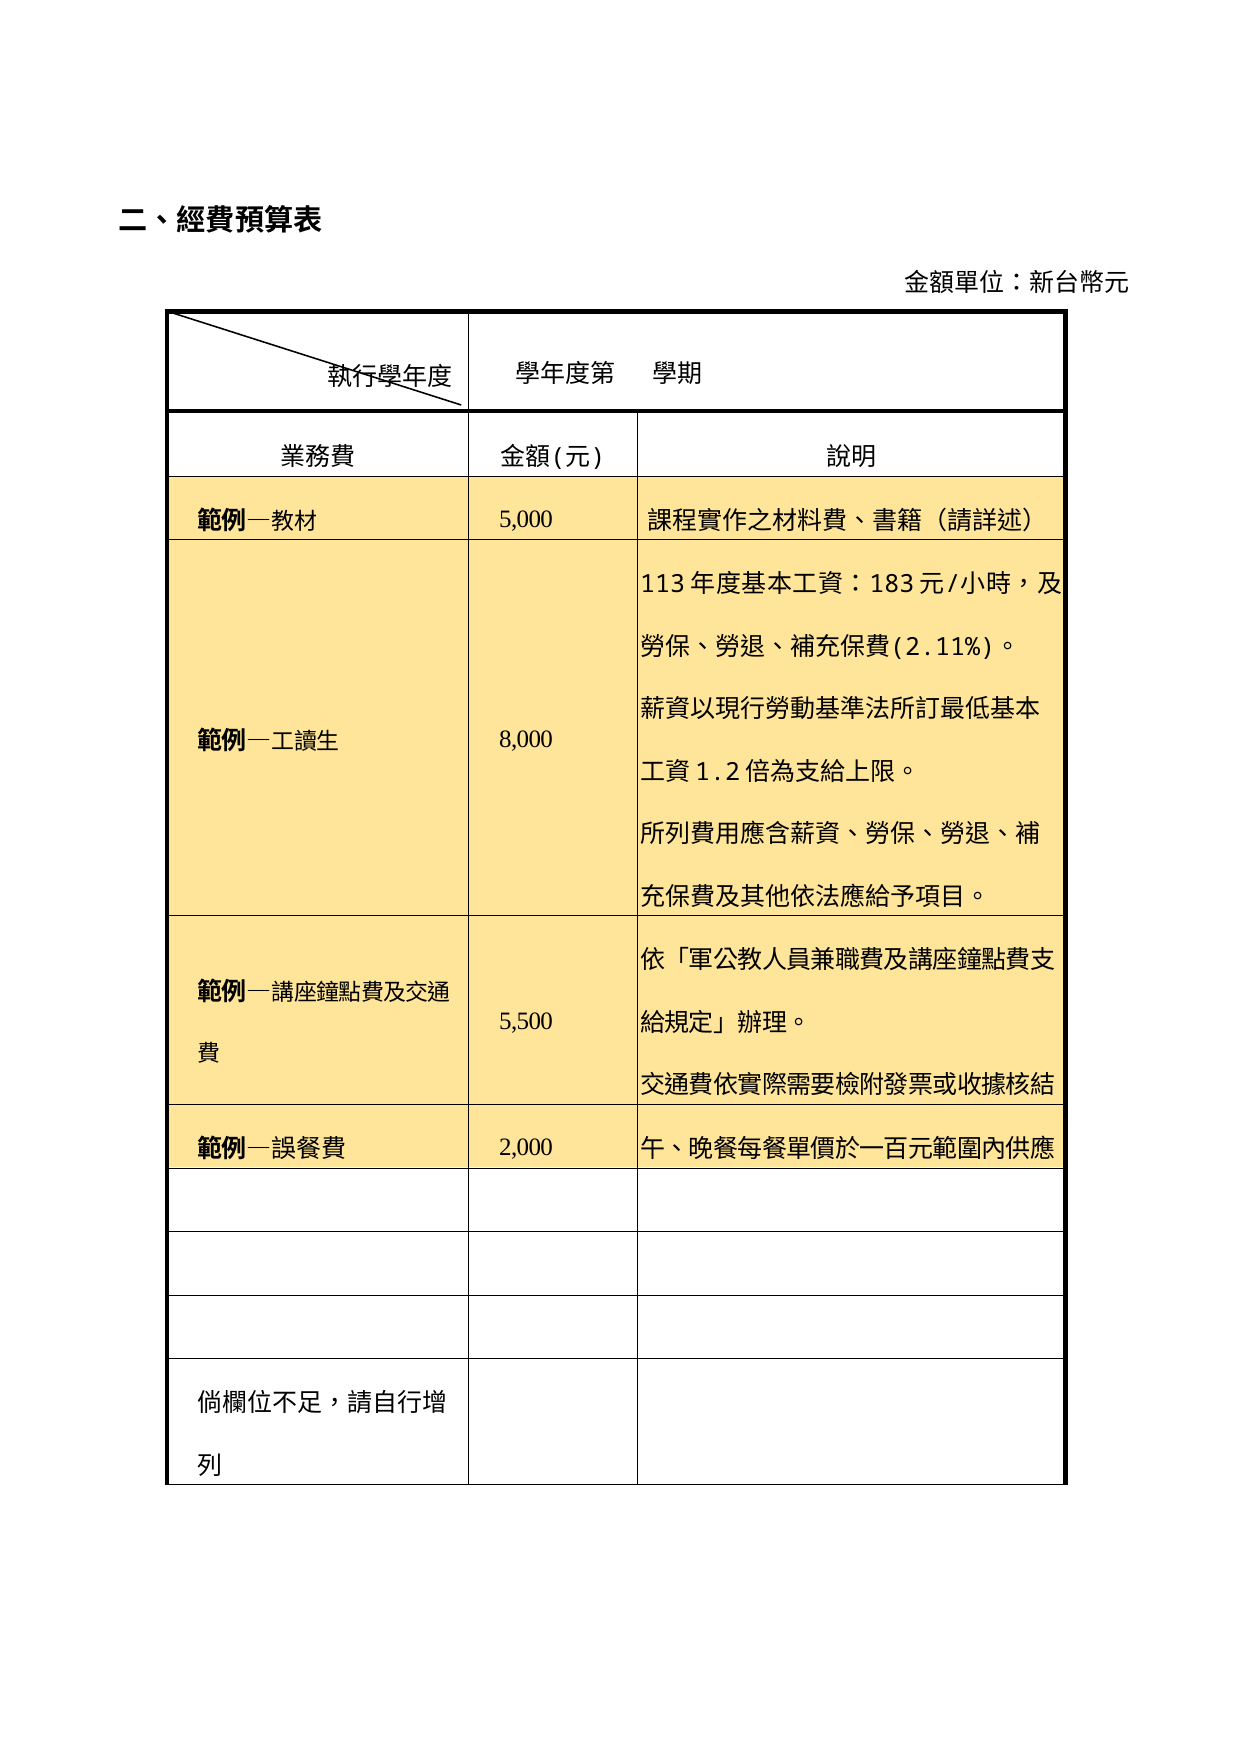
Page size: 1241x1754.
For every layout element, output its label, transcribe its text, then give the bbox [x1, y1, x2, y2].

table_cell 業務費 [169, 413, 468, 476]
table_cell [469, 1359, 637, 1484]
table_cell 午、晚餐每餐單價於一百元範圍內供應 [638, 1105, 1063, 1167]
table_cell 依「軍公教人員兼職費及講座鐘點費支給規定」辦理。 交通費依實際需要檢附發票或收據核結 [638, 916, 1063, 1104]
table_cell 2,000 [469, 1105, 637, 1167]
table_cell 5,500 [469, 916, 637, 1104]
table_cell 範例—教材 [169, 477, 468, 539]
table_cell [638, 1169, 1063, 1231]
table_cell [169, 1296, 468, 1358]
table_cell 倘欄位不足，請自行增列 [169, 1359, 468, 1484]
table_cell [638, 1359, 1063, 1484]
table_cell [169, 1232, 468, 1294]
table_cell [469, 1296, 637, 1358]
table_cell [638, 1296, 1063, 1358]
table_cell 範例—講座鐘點費及交通費 [169, 916, 468, 1104]
table_cell 課程實作之材料費、書籍（請詳述） [638, 477, 1063, 539]
table_header 學年度第 學期 [469, 314, 1063, 409]
table_cell 113年度基本工資：183元/小時，及勞保、勞退、補充保費(2.11%)。 薪資以現行勞動基準法所訂最低基本工資1.2倍為支給上限。 所列費用應含薪資、勞保、勞退、補充保費及其他依法應給予項目。 [638, 540, 1063, 915]
text 金額單位：新台幣元 [162, 239, 1129, 301]
table_cell [169, 1169, 468, 1231]
table_cell 金額(元) [469, 413, 637, 476]
table_cell [469, 1169, 637, 1231]
table_cell [469, 1232, 637, 1294]
table_cell 說明 [638, 413, 1063, 476]
text 二、經費預算表 [118, 176, 1122, 239]
table_header 執行學年度 補助項目 [169, 314, 468, 409]
table_cell 範例—誤餐費 [169, 1105, 468, 1167]
table_cell 範例—工讀生 [169, 540, 468, 915]
table_cell [638, 1232, 1063, 1294]
table_cell 8,000 [469, 540, 637, 915]
table_cell 5,000 [469, 477, 637, 539]
